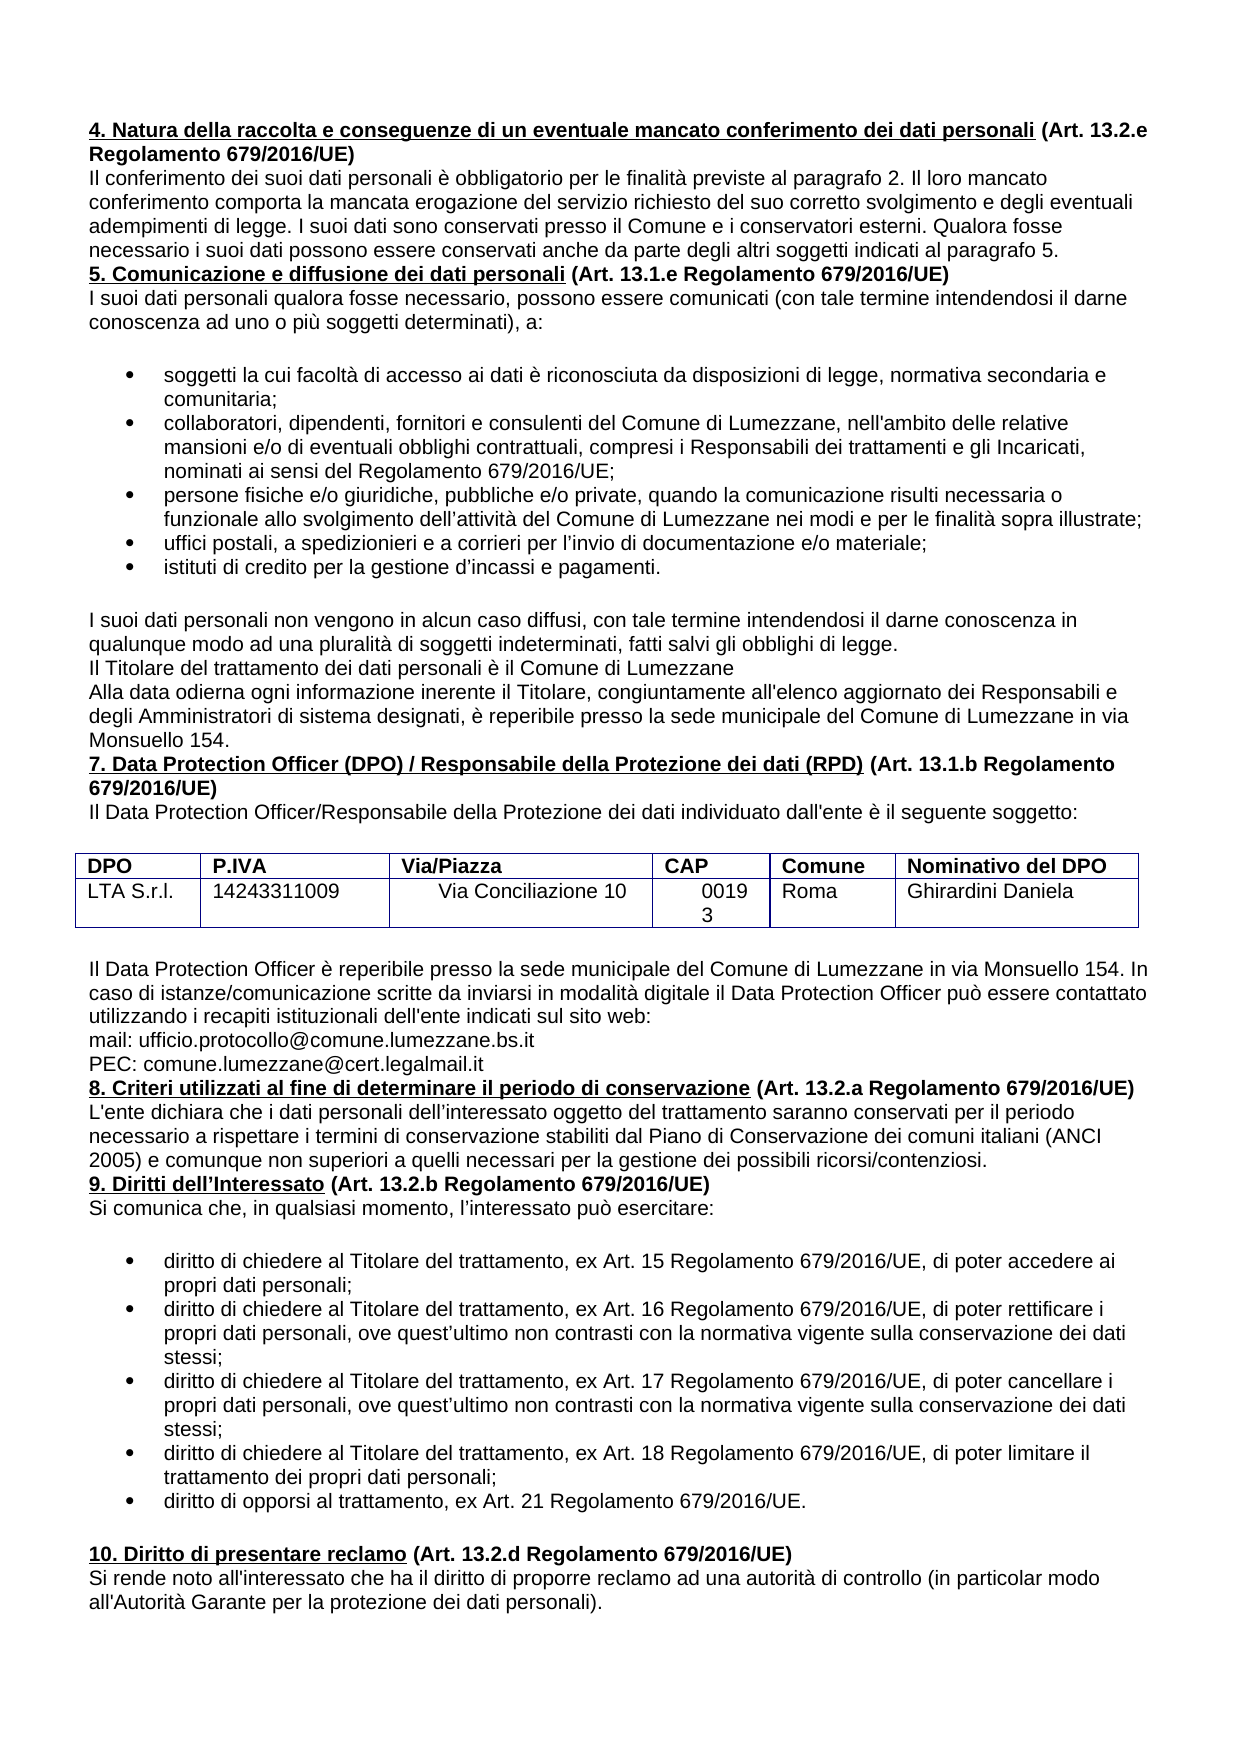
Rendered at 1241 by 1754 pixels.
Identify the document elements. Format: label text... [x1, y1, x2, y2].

list diritto di chiedere al Titolare del trattamento, ex Art. 16 Regolamento 679/2016/UE, di poter rettificare i propri dati personali, ove quest’ultimo non contrasti con la normativa vigente sulla conservazione dei dati stessi; [126, 1297, 1152, 1369]
text 10. Diritto di presentare reclamo (Art. 13.2.d Regolamento 679/2016/UE) [89, 1542, 1152, 1566]
table_header DPO [76, 854, 200, 878]
list uffici postali, a spedizionieri e a corrieri per l’invio di documentazione e/o materiale; [126, 531, 1152, 555]
text L'ente dichiara che i dati personali dell’interessato oggetto del trattamento saranno conservati per il periodo necessario a rispettare i termini di conservazione stabiliti dal Piano di Conservazione dei comuni italiani (ANCI 2005) e comunque non superiori a quelli necessari per la gestione dei possibili ricorsi/contenziosi. [89, 1100, 1152, 1172]
text 8. Criteri utilizzati al fine di determinare il periodo di conservazione (Art. 13.2.a Regolamento 679/2016/UE) [89, 1076, 1152, 1100]
text Si comunica che, in qualsiasi momento, l’interessato può esercitare: [89, 1196, 1152, 1220]
text mail: ufficio.protocollo@comune.lumezzane.bs.it [89, 1028, 1152, 1052]
text 4. Natura della raccolta e conseguenze di un eventuale mancato conferimento dei dati personali (Art. 13.2.e Regolamento 679/2016/UE) [89, 118, 1152, 166]
table_cell 14243311009 [201, 879, 389, 927]
table_header Comune [771, 854, 895, 878]
list collaboratori, dipendenti, fornitori e consulenti del Comune di Lumezzane, nell'ambito delle relative mansioni e/o di eventuali obblighi contrattuali, compresi i Responsabili dei trattamenti e gli Incaricati, nominati ai sensi del Regolamento 679/2016/UE; [126, 411, 1152, 483]
list diritto di chiedere al Titolare del trattamento, ex Art. 18 Regolamento 679/2016/UE, di poter limitare il trattamento dei propri dati personali; [126, 1441, 1152, 1489]
list istituti di credito per la gestione d’incassi e pagamenti. [126, 555, 1152, 579]
table_cell Via Conciliazione 10 [390, 879, 652, 927]
text Il Titolare del trattamento dei dati personali è il Comune di Lumezzane [89, 656, 1152, 680]
table_cell Roma [771, 879, 895, 927]
text Il Data Protection Officer è reperibile presso la sede municipale del Comune di Lumezzane in via Monsuello 154. In caso di istanze/comunicazione scritte da inviarsi in modalità digitale il Data Protection Officer può essere contattato utilizzando i recapiti istituzionali dell'ente indicati sul sito web: [89, 956, 1152, 1028]
list soggetti la cui facoltà di accesso ai dati è riconosciuta da disposizioni di legge, normativa secondaria e comunitaria; [126, 363, 1152, 411]
table_header P.IVA [201, 854, 389, 878]
list persone fisiche e/o giuridiche, pubbliche e/o private, quando la comunicazione risulti necessaria o funzionale allo svolgimento dell’attività del Comune di Lumezzane nei modi e per le finalità sopra illustrate; [126, 483, 1152, 531]
list diritto di chiedere al Titolare del trattamento, ex Art. 15 Regolamento 679/2016/UE, di poter accedere ai propri dati personali; [126, 1249, 1152, 1297]
text Si rende noto all'interessato che ha il diritto di proporre reclamo ad una autorità di controllo (in particolar modo all'Autorità Garante per la protezione dei dati personali). [89, 1566, 1152, 1614]
table_cell Ghirardini Daniela [896, 879, 1138, 927]
text I suoi dati personali non vengono in alcun caso diffusi, con tale termine intendendosi il darne conoscenza in qualunque modo ad una pluralità di soggetti indeterminati, fatti salvi gli obblighi di legge. [89, 608, 1152, 656]
table_header CAP [653, 854, 769, 878]
table_header Via/Piazza [390, 854, 652, 878]
text 9. Diritti dell’Interessato (Art. 13.2.b Regolamento 679/2016/UE) [89, 1172, 1152, 1196]
list diritto di chiedere al Titolare del trattamento, ex Art. 17 Regolamento 679/2016/UE, di poter cancellare i propri dati personali, ove quest’ultimo non contrasti con la normativa vigente sulla conservazione dei dati stessi; [126, 1369, 1152, 1441]
text 7. Data Protection Officer (DPO) / Responsabile della Protezione dei dati (RPD) (Art. 13.1.b Regolamento 679/2016/UE) [89, 752, 1152, 800]
text Il conferimento dei suoi dati personali è obbligatorio per le finalità previste al paragrafo 2. Il loro mancato conferimento comporta la mancata erogazione del servizio richiesto del suo corretto svolgimento e degli eventuali adempimenti di legge. I suoi dati sono conservati presso il Comune e i conservatori esterni. Qualora fosse necessario i suoi dati possono essere conservati anche da parte degli altri soggetti indicati al paragrafo 5. [89, 166, 1152, 262]
list diritto di opporsi al trattamento, ex Art. 21 Regolamento 679/2016/UE. [126, 1489, 1152, 1513]
table_cell LTA S.r.l. [76, 879, 200, 927]
table_cell 00193 [653, 879, 769, 927]
text PEC: comune.lumezzane@cert.legalmail.it [89, 1052, 1152, 1076]
text I suoi dati personali qualora fosse necessario, possono essere comunicati (con tale termine intendendosi il darne conoscenza ad uno o più soggetti determinati), a: [89, 286, 1152, 334]
text Il Data Protection Officer/Responsabile della Protezione dei dati individuato dall'ente è il seguente soggetto: [89, 800, 1152, 824]
table_header Nominativo del DPO [896, 854, 1138, 878]
text 5. Comunicazione e diffusione dei dati personali (Art. 13.1.e Regolamento 679/2016/UE) [89, 262, 1152, 286]
text Alla data odierna ogni informazione inerente il Titolare, congiuntamente all'elenco aggiornato dei Responsabili e degli Amministratori di sistema designati, è reperibile presso la sede municipale del Comune di Lumezzane in via Monsuello 154. [89, 680, 1152, 752]
